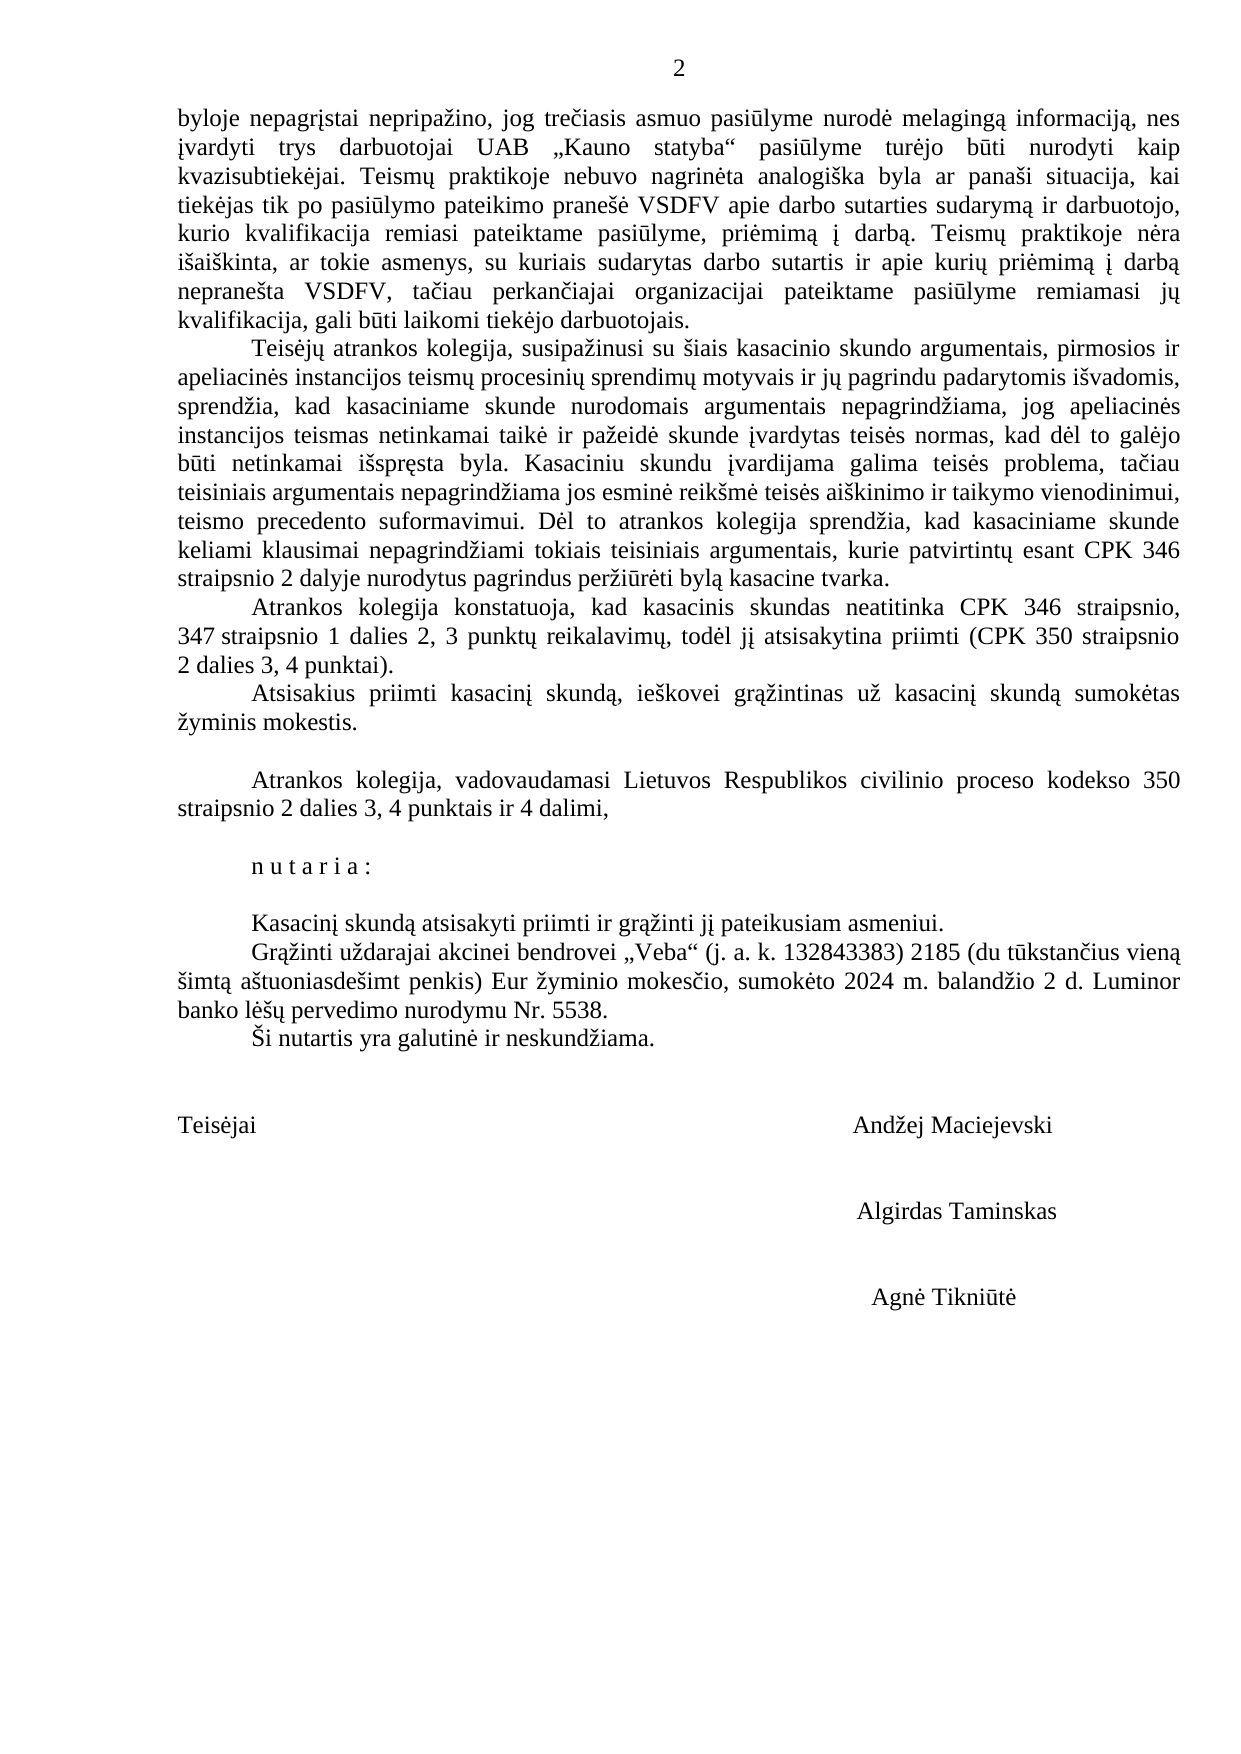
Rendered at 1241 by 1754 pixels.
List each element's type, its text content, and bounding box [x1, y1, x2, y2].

text byloje nepagrįstai nepripažino, jog trečiasis asmuo pasiūlyme nurodė melagingą informaciją, nes įvardyti trys darbuotojai UAB „Kauno statyba“ pasiūlyme turėjo būti nurodyti kaip kvazisubtiekėjai. Teismų praktikoje nebuvo nagrinėta analogiška byla ar panaši situacija, kai tiekėjas tik po pasiūlymo pateikimo pranešė VSDFV apie darbo sutarties sudarymą ir darbuotojo, kurio kvalifikacija remiasi pateiktame pasiūlyme, priėmimą į darbą. Teismų praktikoje nėra išaiškinta, ar tokie asmenys, su kuriais sudarytas darbo sutartis ir apie kurių priėmimą į darbą nepranešta VSDFV, tačiau perkančiajai organizacijai pateiktame pasiūlyme remiamasi jų kvalifikacija, gali būti laikomi tiekėjo darbuotojais. [177, 103, 1181, 333]
text Kasacinį skundą atsisakyti priimti ir grąžinti jį pateikusiam asmeniui. [177, 908, 1181, 937]
text Atrankos kolegija, vadovaudamasi Lietuvos Respublikos civilinio proceso kodekso 350 straipsnio 2 dalies 3, 4 punktais ir 4 dalimi, [177, 765, 1181, 822]
text n u t a r i a : [177, 851, 1181, 880]
text Atrankos kolegija konstatuoja, kad kasacinis skundas neatitinka CPK 346 straipsnio, 347 straipsnio 1 dalies 2, 3 punktų reikalavimų, todėl jį atsisakytina priimti (CPK 350 straipsnio 2 dalies 3, 4 punktai). [177, 592, 1181, 678]
text Teisėjai Andžej Maciejevski [177, 1110, 1181, 1138]
text Algirdas Taminskas [177, 1196, 1181, 1225]
text Teisėjų atrankos kolegija, susipažinusi su šiais kasacinio skundo argumentais, pirmosios ir apeliacinės instancijos teismų procesinių sprendimų motyvais ir jų pagrindu padarytomis išvadomis, sprendžia, kad kasaciniame skunde nurodomais argumentais nepagrindžiama, jog apeliacinės instancijos teismas netinkamai taikė ir pažeidė skunde įvardytas teisės normas, kad dėl to galėjo būti netinkamai išspręsta byla. Kasaciniu skundu įvardijama galima teisės problema, tačiau teisiniais argumentais nepagrindžiama jos esminė reikšmė teisės aiškinimo ir taikymo vienodinimui, teismo precedento suformavimui. Dėl to atrankos kolegija sprendžia, kad kasaciniame skunde keliami klausimai nepagrindžiami tokiais teisiniais argumentais, kurie patvirtintų esant CPK 346 straipsnio 2 dalyje nurodytus pagrindus peržiūrėti bylą kasacine tvarka. [177, 333, 1181, 592]
text Grąžinti uždarajai akcinei bendrovei „Veba“ (j. a. k. 132843383) 2185 (du tūkstančius vieną šimtą aštuoniasdešimt penkis) Eur žyminio mokesčio, sumokėto 2024 m. balandžio 2 d. Luminor banko lėšų pervedimo nurodymu Nr. 5538. [177, 937, 1181, 1023]
text Atsisakius priimti kasacinį skundą, ieškovei grąžintinas už kasacinį skundą sumokėtas žyminis mokestis. [177, 678, 1181, 736]
text Agnė Tikniūtė [177, 1282, 1181, 1311]
text Ši nutartis yra galutinė ir neskundžiama. [177, 1023, 1181, 1052]
